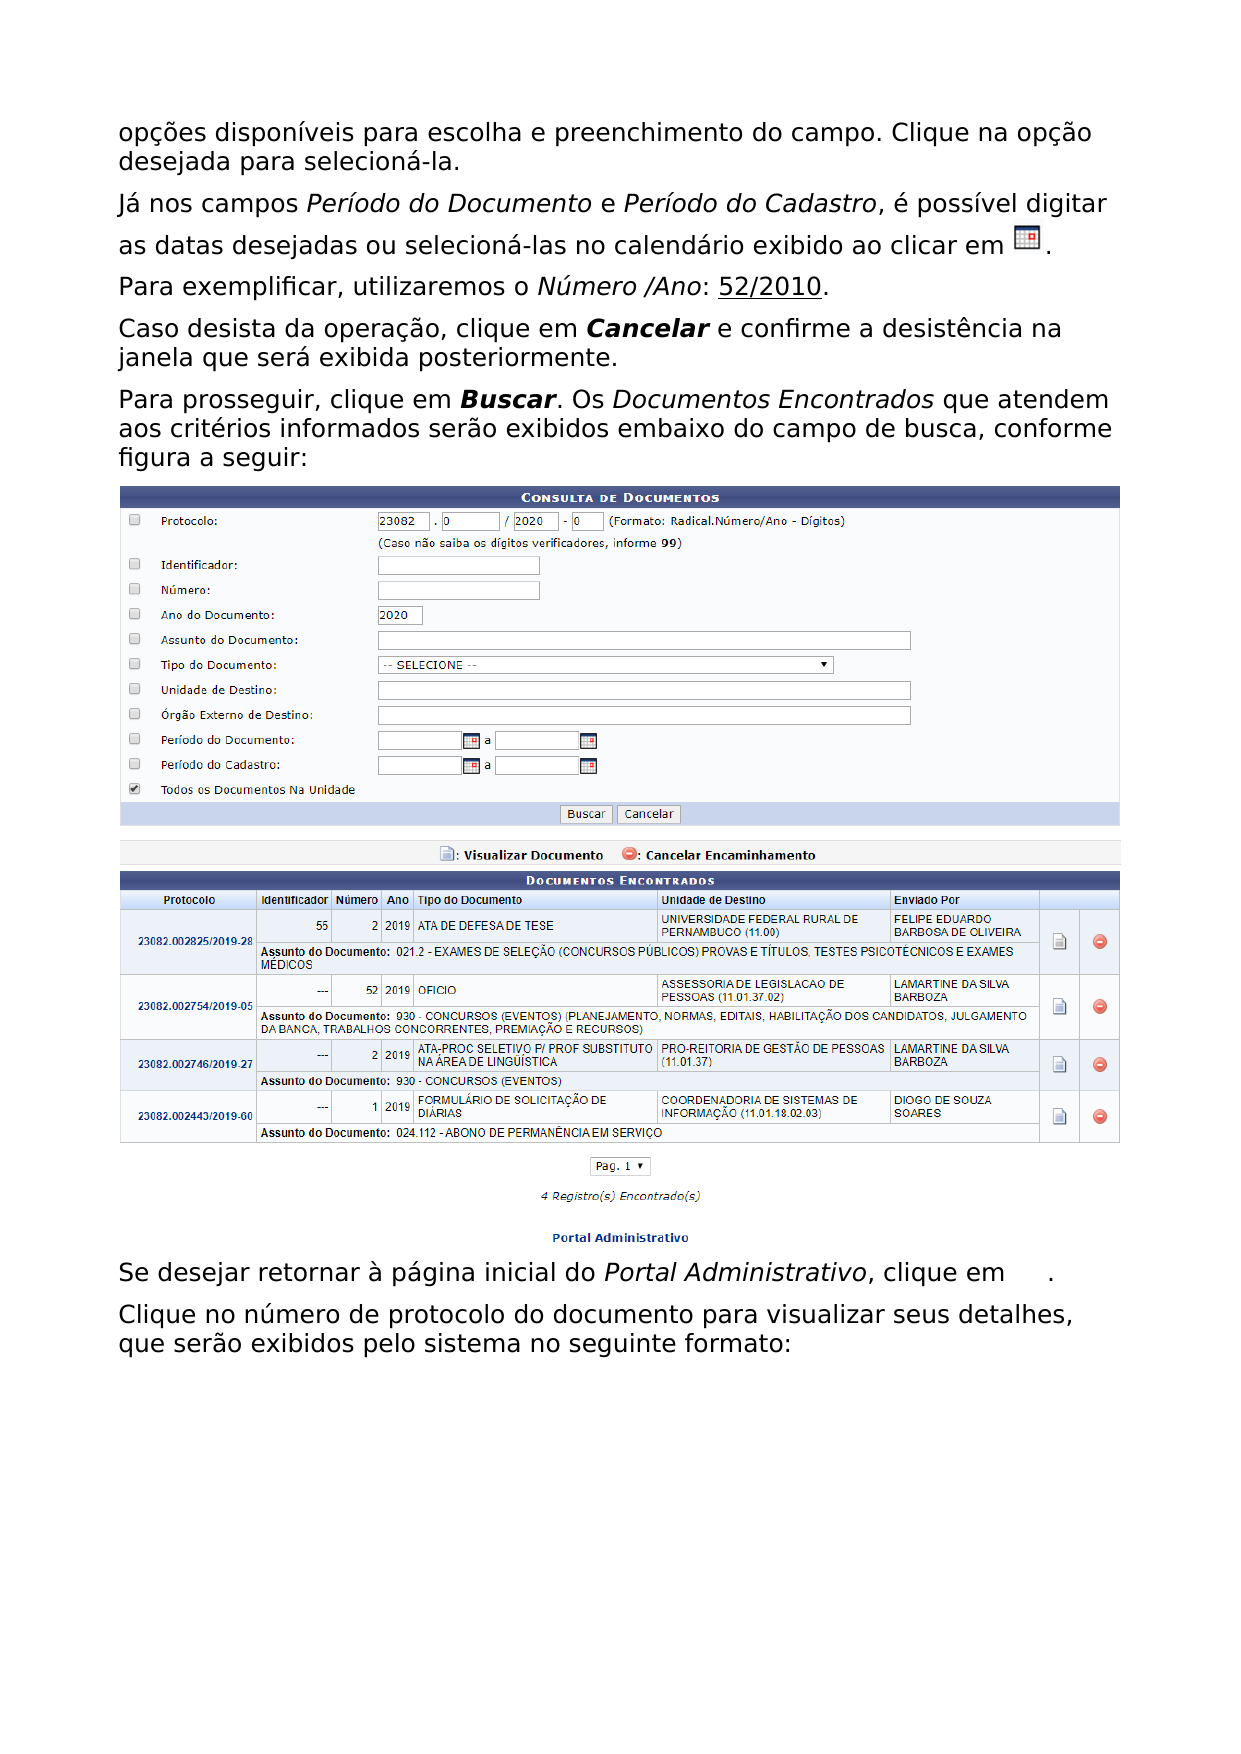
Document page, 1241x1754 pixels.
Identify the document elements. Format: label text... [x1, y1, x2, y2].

text Para prosseguir, clique em Buscar. Os Documentos Encontrados que atendem aos critérios informados serão exibidos embaixo do campo de busca, conforme figura a seguir: [118, 385, 1122, 472]
text opções disponíveis para escolha e preenchimento do campo. Clique na opção desejada para selecioná-la. [118, 118, 1122, 176]
picture [1013, 218, 1045, 254]
text Clique no número de protocolo do documento para visualizar seus detalhes, que serão exibidos pelo sistema no seguinte formato: [118, 1300, 1122, 1358]
text Para exemplificar, utilizaremos o Número /Ano: 52/2010. [118, 272, 1122, 302]
text Já nos campos Período do Documento e Período do Cadastro, é possível digitar as datas desejadas ou selecioná-las no calendário exibido ao clicar em . [118, 189, 1122, 260]
picture [118, 485, 1123, 1248]
text Se desejar retornar à página inicial do Portal Administrativo, clique em . [118, 1248, 1122, 1287]
text Caso desista da operação, clique em Cancelar e confirme a desistência na janela que será exibida posteriormente. [118, 314, 1122, 372]
